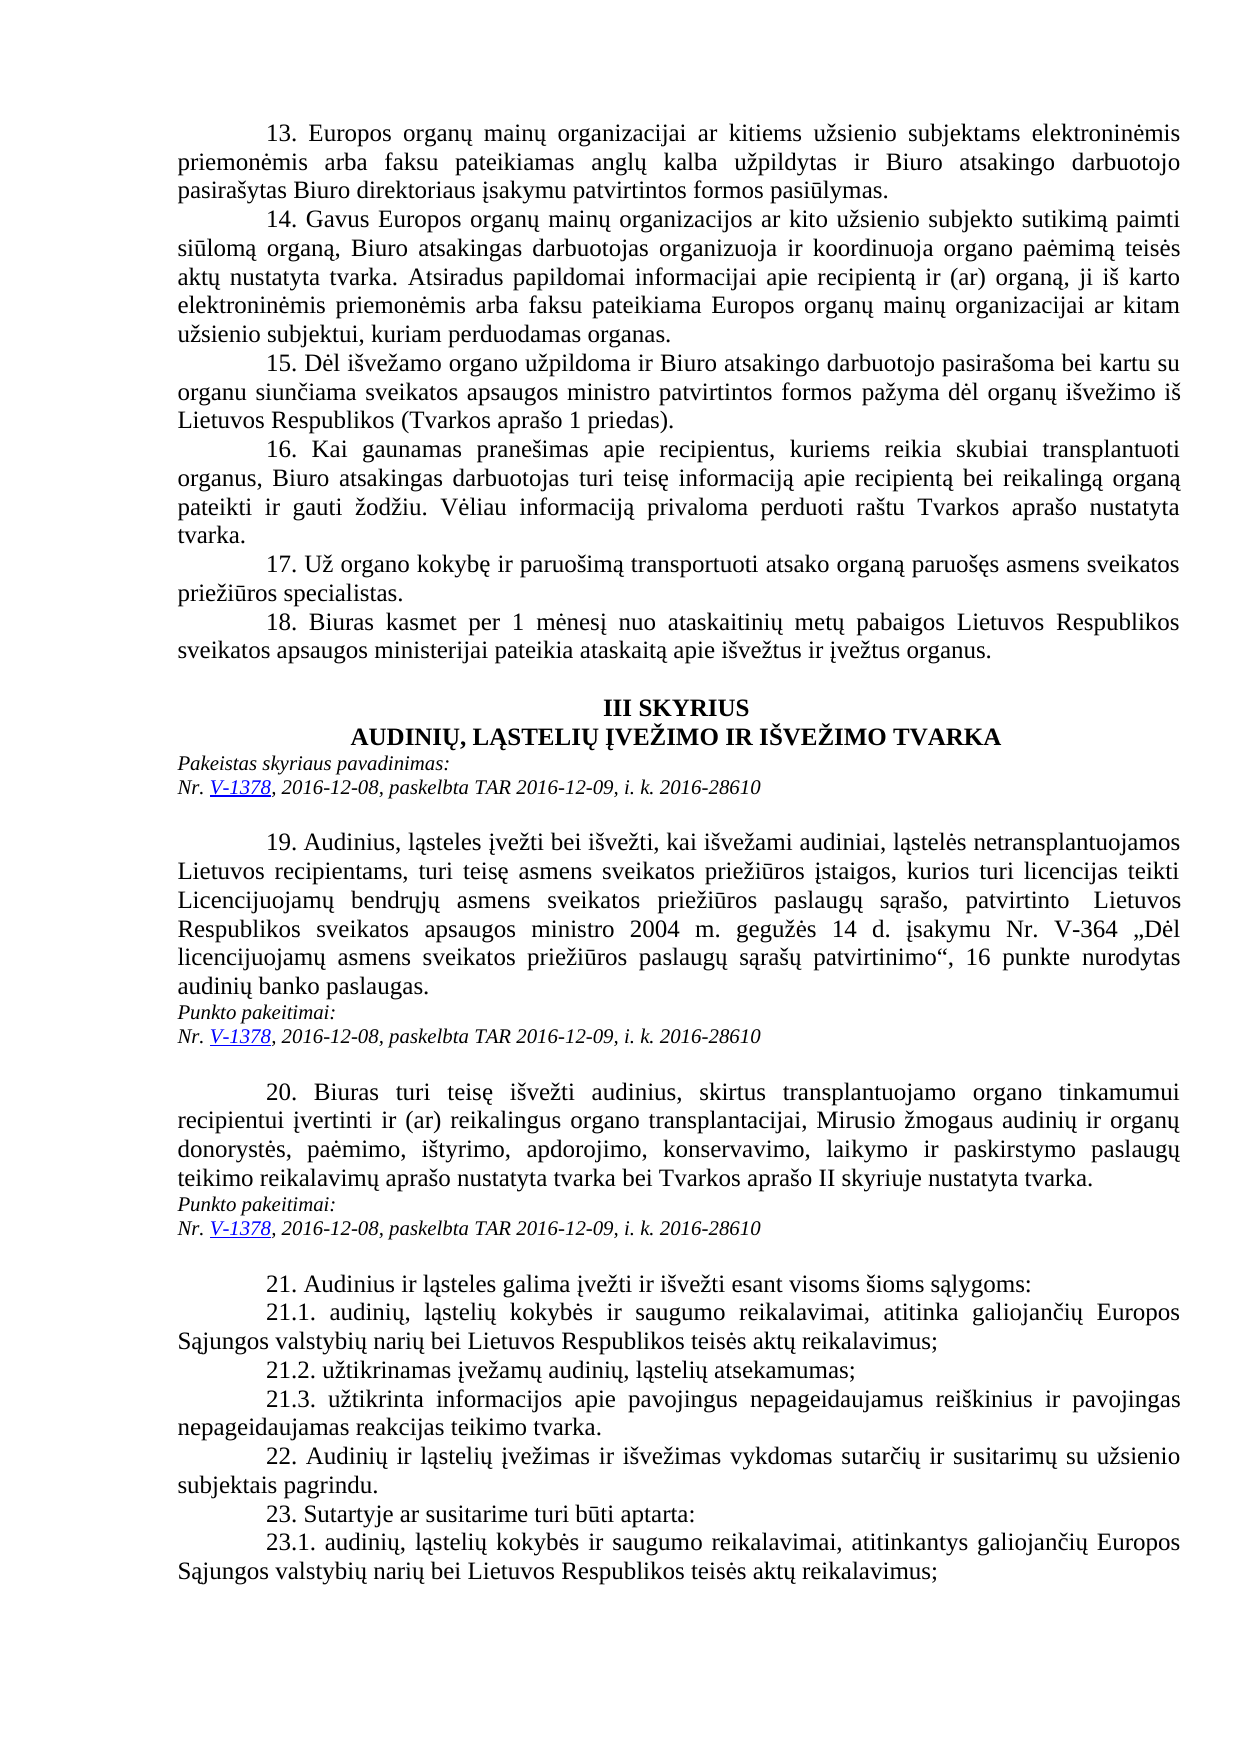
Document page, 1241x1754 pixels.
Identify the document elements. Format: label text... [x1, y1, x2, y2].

text 13. Europos organų mainų organizacijai ar kitiems užsienio subjektams elektroninėmis priemonėmis arba faksu pateikiamas anglų kalba užpildytas ir Biuro atsakingo darbuotojo pasirašytas Biuro direktoriaus įsakymu patvirtintos formos pasiūlymas. [177, 118, 1181, 204]
text Punkto pakeitimai: [177, 1192, 1181, 1216]
text 21.3. užtikrinta informacijos apie pavojingus nepageidaujamus reiškinius ir pavojingas nepageidaujamas reakcijas teikimo tvarka. [177, 1384, 1181, 1441]
text 15. Dėl išvežamo organo užpildoma ir Biuro atsakingo darbuotojo pasirašoma bei kartu su organu siunčiama sveikatos apsaugos ministro patvirtintos formos pažyma dėl organų išvežimo iš Lietuvos Respublikos (Tvarkos aprašo 1 priedas). [177, 348, 1181, 434]
text 23. Sutartyje ar susitarime turi būti aptarta: [177, 1499, 1181, 1527]
text 22. Audinių ir ląstelių įvežimas ir išvežimas vykdomas sutarčių ir susitarimų su užsienio subjektais pagrindu. [177, 1441, 1181, 1499]
text Nr. V-1378, 2016-12-08, paskelbta TAR 2016-12-09, i. k. 2016-28610 [177, 1024, 1181, 1048]
text 19. Audinius, ląsteles įvežti bei išvežti, kai išvežami audiniai, ląstelės netransplantuojamos Lietuvos recipientams, turi teisę asmens sveikatos priežiūros įstaigos, kurios turi licencijas teikti Licencijuojamų bendrųjų asmens sveikatos priežiūros paslaugų sąrašo, patvirtinto Lietuvos Respublikos sveikatos apsaugos ministro 2004 m. gegužės 14 d. įsakymu Nr. V-364 „Dėl licencijuojamų asmens sveikatos priežiūros paslaugų sąrašų patvirtinimo“, 16 punkte nurodytas audinių banko paslaugas. [177, 827, 1181, 1000]
text 18. Biuras kasmet per 1 mėnesį nuo ataskaitinių metų pabaigos Lietuvos Respublikos sveikatos apsaugos ministerijai pateikia ataskaitą apie išvežtus ir įvežtus organus. [177, 607, 1181, 664]
text 21. Audinius ir ląsteles galima įvežti ir išvežti esant visoms šioms sąlygoms: [177, 1269, 1181, 1297]
text 23.1. audinių, ląstelių kokybės ir saugumo reikalavimai, atitinkantys galiojančių Europos Sąjungos valstybių narių bei Lietuvos Respublikos teisės aktų reikalavimus; [177, 1527, 1181, 1585]
text Nr. V-1378, 2016-12-08, paskelbta TAR 2016-12-09, i. k. 2016-28610 [177, 1216, 1181, 1240]
text 17. Už organo kokybę ir paruošimą transportuoti atsako organą paruošęs asmens sveikatos priežiūros specialistas. [177, 549, 1181, 607]
text 16. Kai gaunamas pranešimas apie recipientus, kuriems reikia skubiai transplantuoti organus, Biuro atsakingas darbuotojas turi teisę informaciją apie recipientą bei reikalingą organą pateikti ir gauti žodžiu. Vėliau informaciją privaloma perduoti raštu Tvarkos aprašo nustatyta tvarka. [177, 434, 1181, 549]
text Pakeistas skyriaus pavadinimas: [177, 751, 1181, 775]
text 14. Gavus Europos organų mainų organizacijos ar kito užsienio subjekto sutikimą paimti siūlomą organą, Biuro atsakingas darbuotojas organizuoja ir koordinuoja organo paėmimą teisės aktų nustatyta tvarka. Atsiradus papildomai informacijai apie recipientą ir (ar) organą, ji iš karto elektroninėmis priemonėmis arba faksu pateikiama Europos organų mainų organizacijai ar kitam užsienio subjektui, kuriam perduodamas organas. [177, 204, 1181, 348]
text 21.2. užtikrinamas įvežamų audinių, ląstelių atsekamumas; [177, 1355, 1181, 1384]
text Nr. V-1378, 2016-12-08, paskelbta TAR 2016-12-09, i. k. 2016-28610 [177, 775, 1181, 799]
text 21.1. audinių, ląstelių kokybės ir saugumo reikalavimai, atitinka galiojančių Europos Sąjungos valstybių narių bei Lietuvos Respublikos teisės aktų reikalavimus; [177, 1297, 1181, 1355]
text 20. Biuras turi teisę išvežti audinius, skirtus transplantuojamo organo tinkamumui recipientui įvertinti ir (ar) reikalingus organo transplantacijai, Mirusio žmogaus audinių ir organų donorystės, paėmimo, ištyrimo, apdorojimo, konservavimo, laikymo ir paskirstymo paslaugų teikimo reikalavimų aprašo nustatyta tvarka bei Tvarkos aprašo II skyriuje nustatyta tvarka. [177, 1077, 1181, 1192]
text Punkto pakeitimai: [177, 1000, 1181, 1024]
text III SKYRIUS AUDINIŲ, LĄSTELIŲ ĮVEŽIMO IR IŠVEŽIMO TVARKA [177, 693, 1181, 751]
